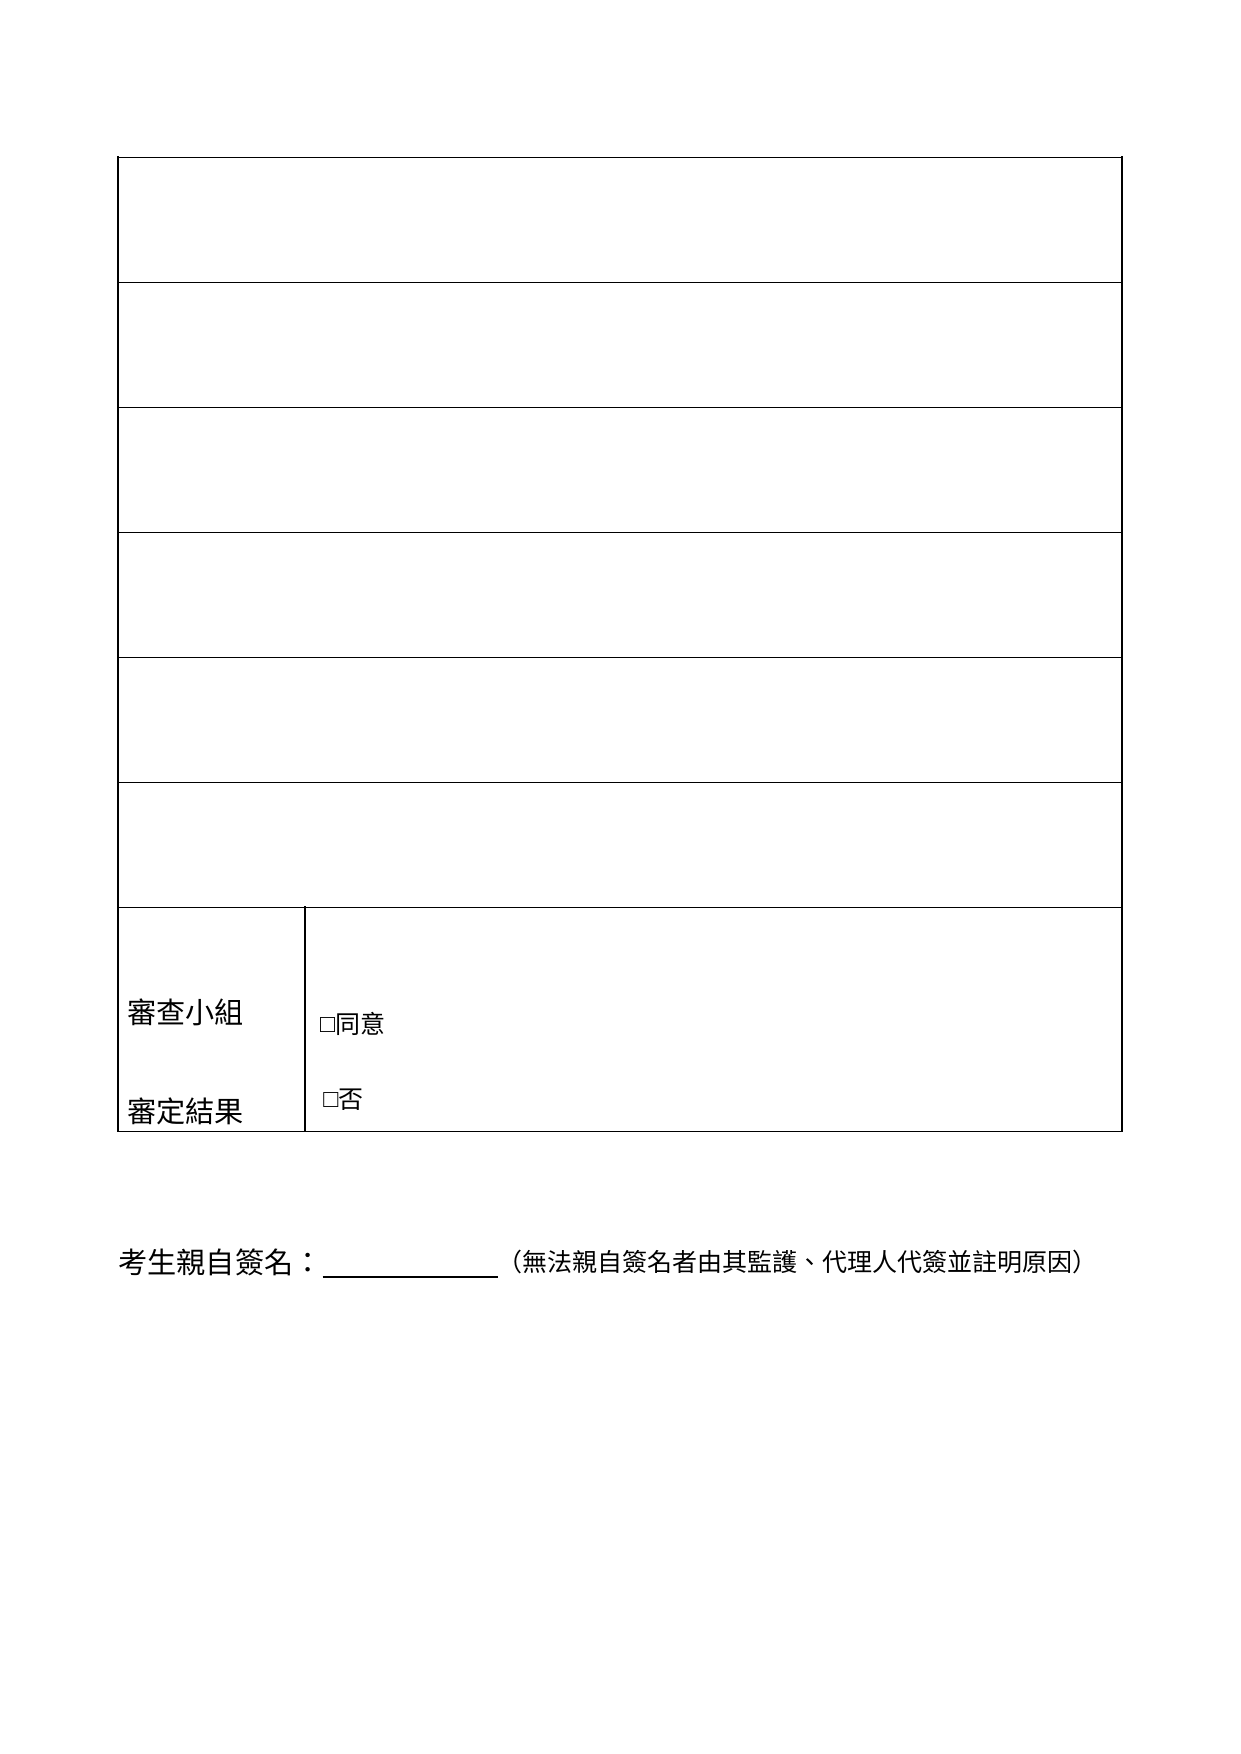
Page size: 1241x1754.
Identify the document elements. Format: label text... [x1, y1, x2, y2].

table_cell [119, 158, 1121, 281]
table_cell □同意 □否 [306, 908, 1121, 1131]
table_cell [119, 658, 1121, 781]
table_cell [119, 283, 1121, 406]
table_cell [119, 783, 1121, 906]
table_cell 審查小組 審定結果 [119, 908, 304, 1131]
table_cell [119, 408, 1121, 531]
text 考生親自簽名： （無法親自簽名者由其監護、代理人代簽並註明原因） [118, 1219, 1122, 1281]
table_cell [119, 533, 1121, 656]
